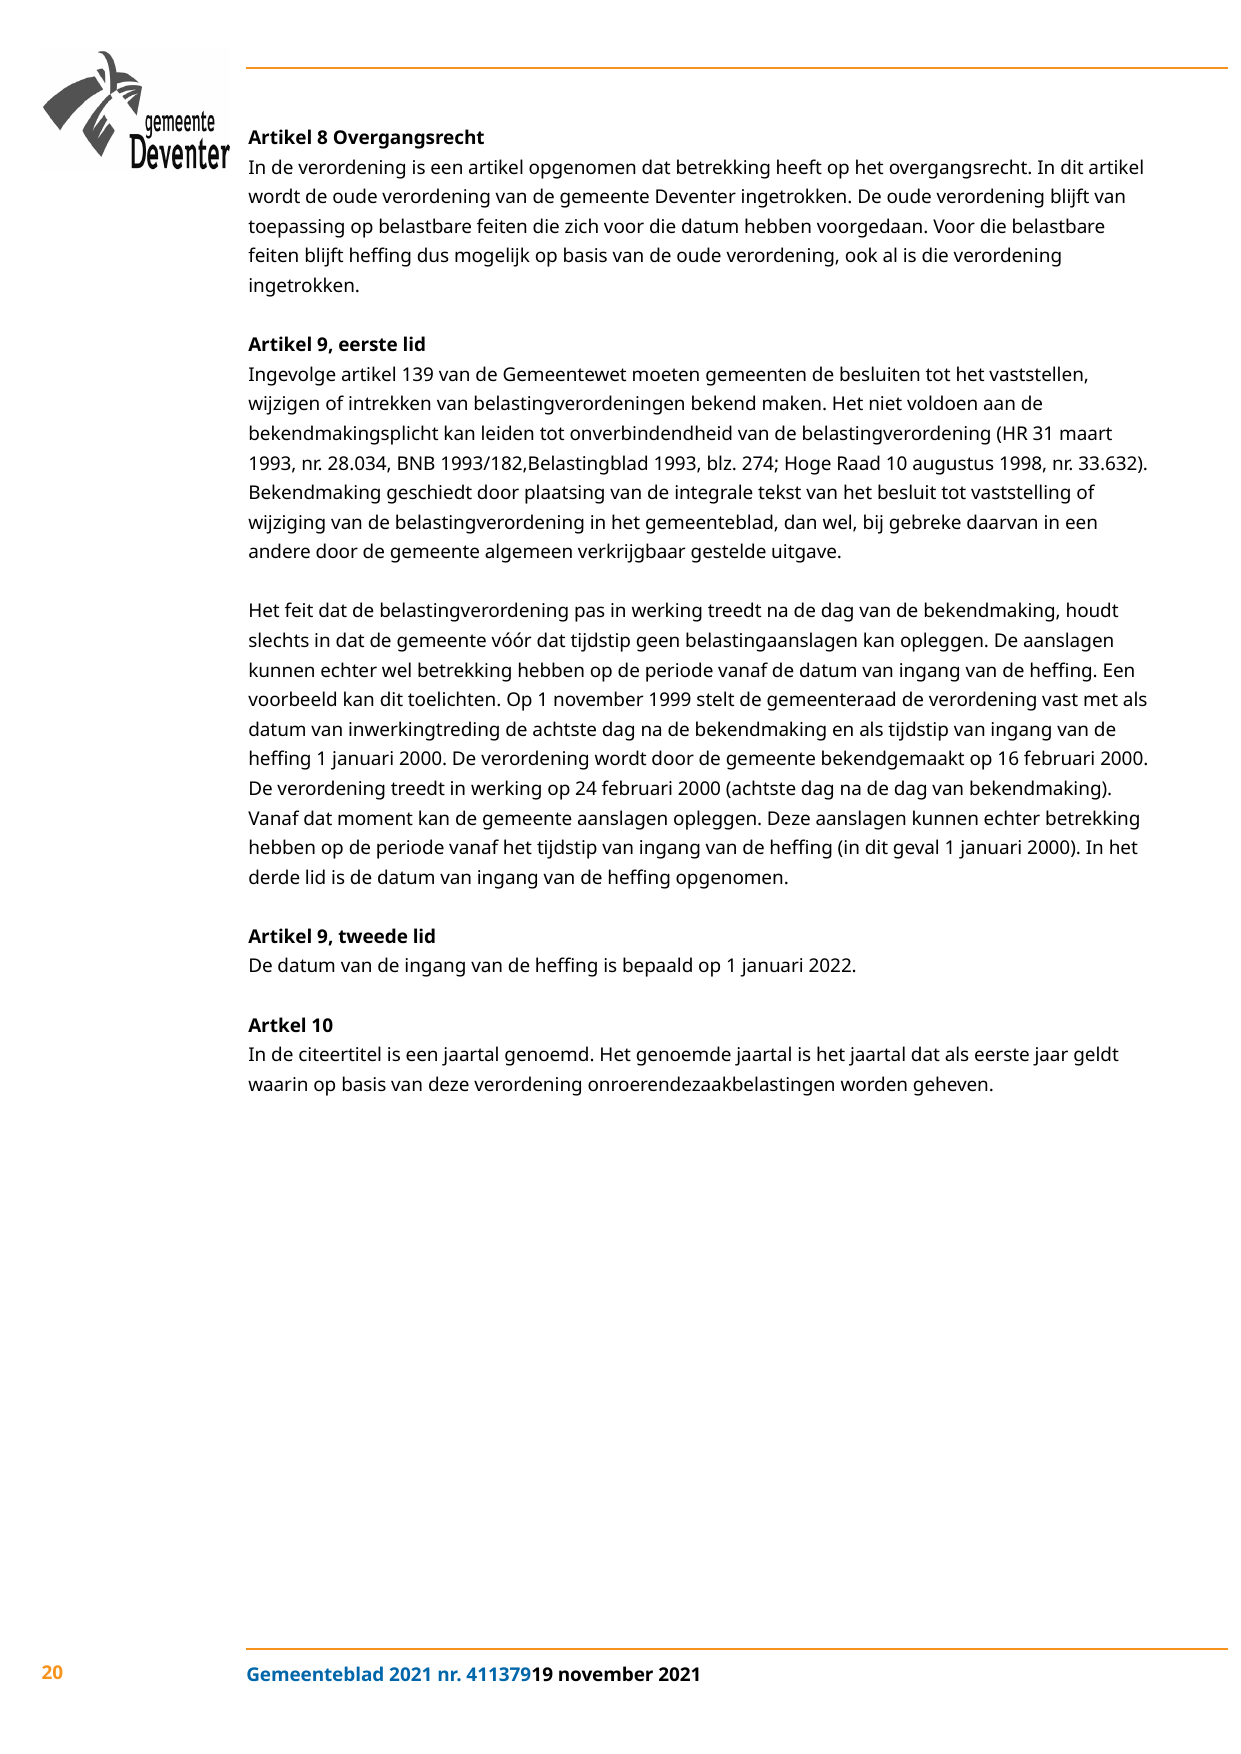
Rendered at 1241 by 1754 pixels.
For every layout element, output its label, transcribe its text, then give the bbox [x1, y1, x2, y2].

text In de verordening is een artikel opgenomen dat betrekking heeft op het overgangsrecht. In dit artikel wordt de oude verordening van de gemeente Deventer ingetrokken. De oude verordening blijft van toepassing op belastbare feiten die zich voor die datum hebben voorgedaan. Voor die belastbare feiten blijft heffing dus mogelijk op basis van de oude verordening, ook al is die verordening ingetrokken. [248, 154, 1152, 298]
text Het feit dat de belastingverordening pas in werking treedt na de dag van de bekendmaking, houdt slechts in dat de gemeente vóór dat tijdstip geen belastingaanslagen kan opleggen. De aanslagen kunnen echter wel betrekking hebben op de periode vanaf de datum van ingang van de heffing. Een voorbeeld kan dit toelichten. Op 1 november 1999 stelt de gemeenteraad de verordening vast met als datum van inwerkingtreding de achtste dag na de bekendmaking en als tijdstip van ingang van de heffing 1 januari 2000. De verordening wordt door de gemeente bekendgemaakt op 16 februari 2000. De verordening treedt in werking op 24 februari 2000 (achtste dag na de dag van bekendmaking). Vanaf dat moment kan de gemeente aanslagen opleggen. Deze aanslagen kunnen echter betrekking hebben op de periode vanaf het tijdstip van ingang van de heffing (in dit geval 1 januari 2000). In het derde lid is de datum van ingang van de heffing opgenomen. [248, 598, 1152, 890]
text Artikel 9, eerste lid [248, 331, 1152, 357]
text Artikel 9, tweede lid [248, 923, 1152, 949]
text Ingevolge artikel 139 van de Gemeentewet moeten gemeenten de besluiten tot het vaststellen, wijzigen of intrekken van belastingverordeningen bekend maken. Het niet voldoen aan de bekendmakingsplicht kan leiden tot onverbindendheid van de belastingverordening (HR 31 maart 1993, nr. 28.034, BNB 1993/182,Belastingblad 1993, blz. 274; Hoge Raad 10 augustus 1998, nr. 33.632). Bekendmaking geschiedt door plaatsing van de integrale tekst van het besluit tot vaststelling of wijziging van de belastingverordening in het gemeenteblad, dan wel, bij gebreke daarvan in een andere door de gemeente algemeen verkrijgbaar gestelde uitgave. [248, 361, 1152, 564]
text Artikel 8 Overgangsrecht [248, 124, 1152, 150]
text De datum van de ingang van de heffing is bepaald op 1 januari 2022. [248, 953, 1152, 978]
text Artkel 10 [248, 1012, 1152, 1038]
picture [41, 47, 231, 172]
text In de citeertitel is een jaartal genoemd. Het genoemde jaartal is het jaartal dat als eerste jaar geldt waarin op basis van deze verordening onroerendezaakbelastingen worden geheven. [248, 1041, 1152, 1097]
